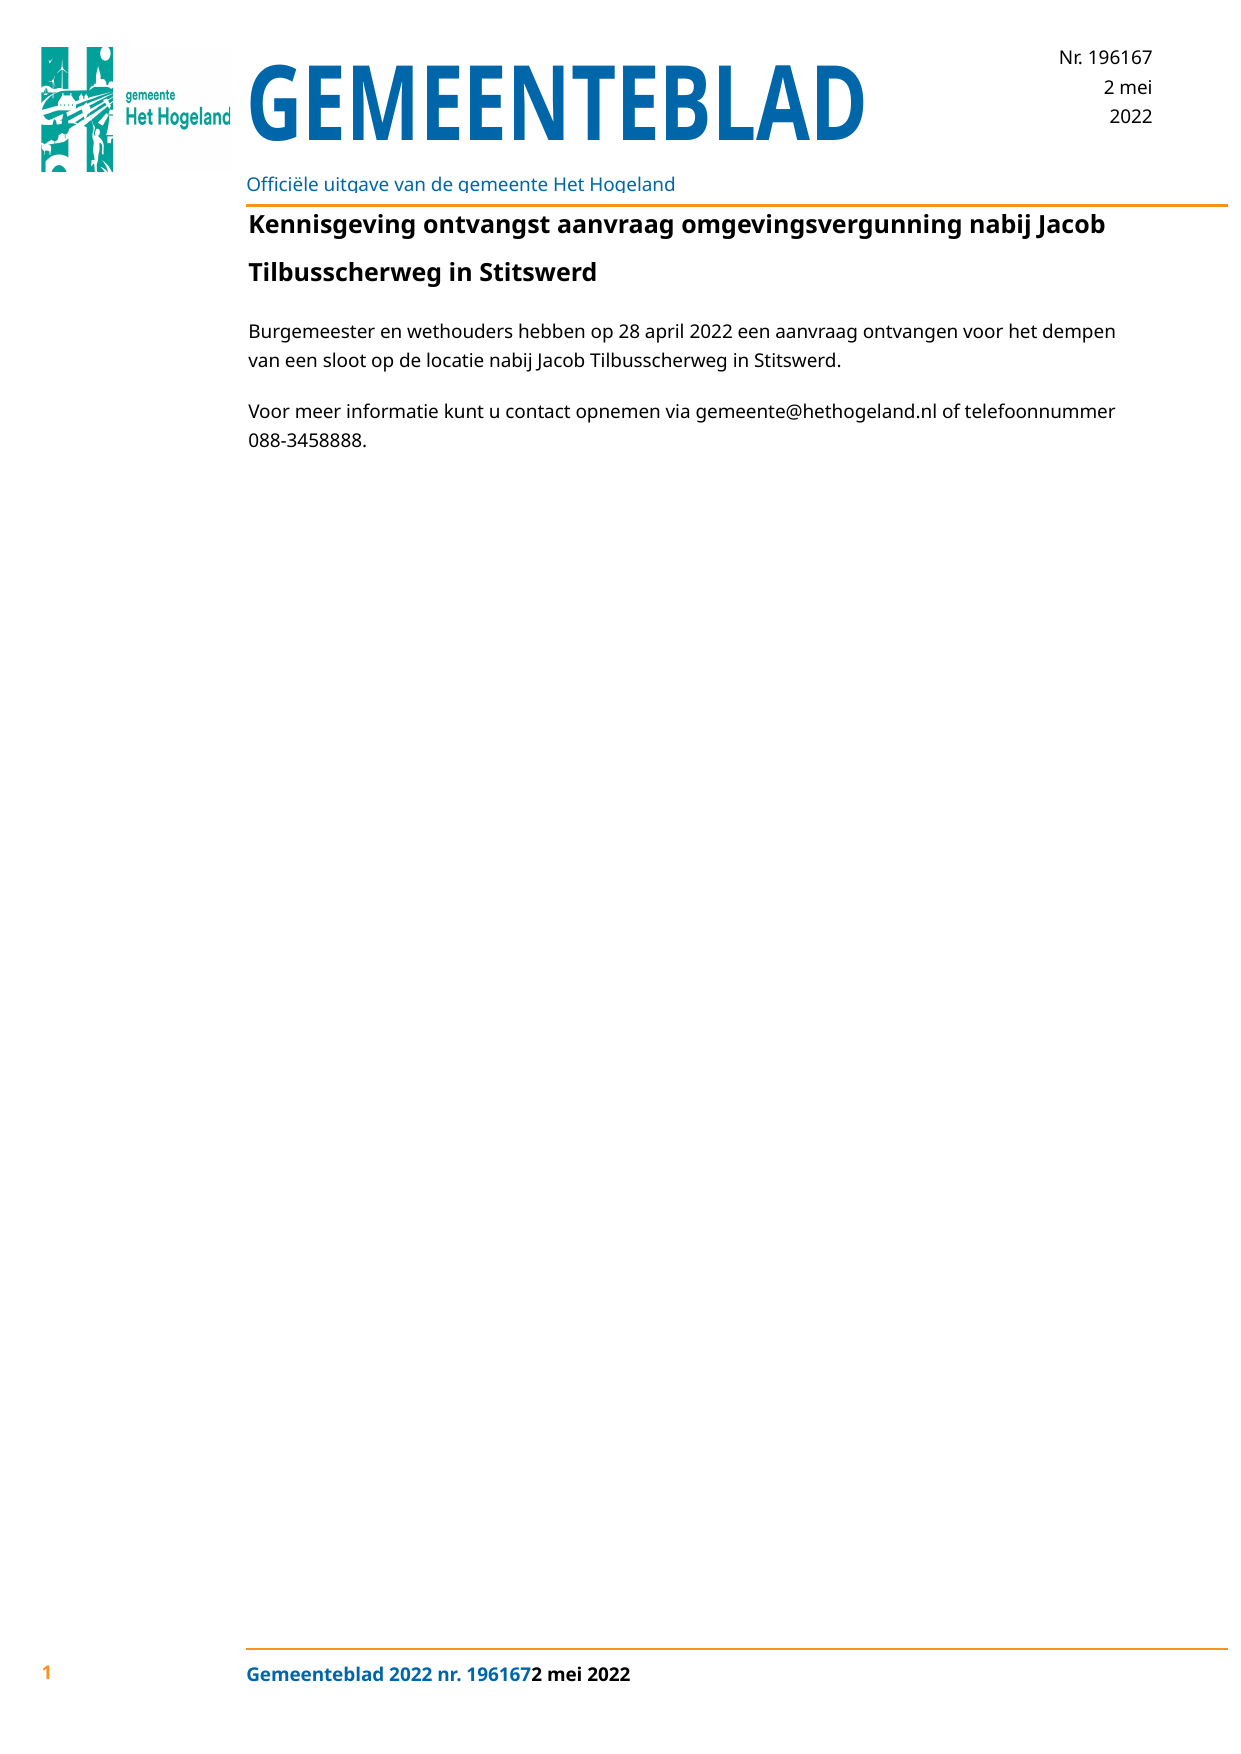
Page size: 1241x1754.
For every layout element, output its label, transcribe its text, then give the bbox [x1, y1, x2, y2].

text Kennisgeving ontvangst aanvraag omgevingsvergunning nabij Jacob Tilbusscherweg in Stitswerd [248, 207, 1152, 288]
text Burgemeester en wethouders hebben op 28 april 2022 een aanvraag ontvangen voor het dempen van een sloot op de locatie nabij Jacob Tilbusscherweg in Stitswerd. [248, 318, 1152, 373]
text Voor meer informatie kunt u contact opnemen via gemeente@hethogeland.nl of telefoonnummer 088-3458888. [248, 398, 1152, 453]
picture [41, 47, 231, 172]
